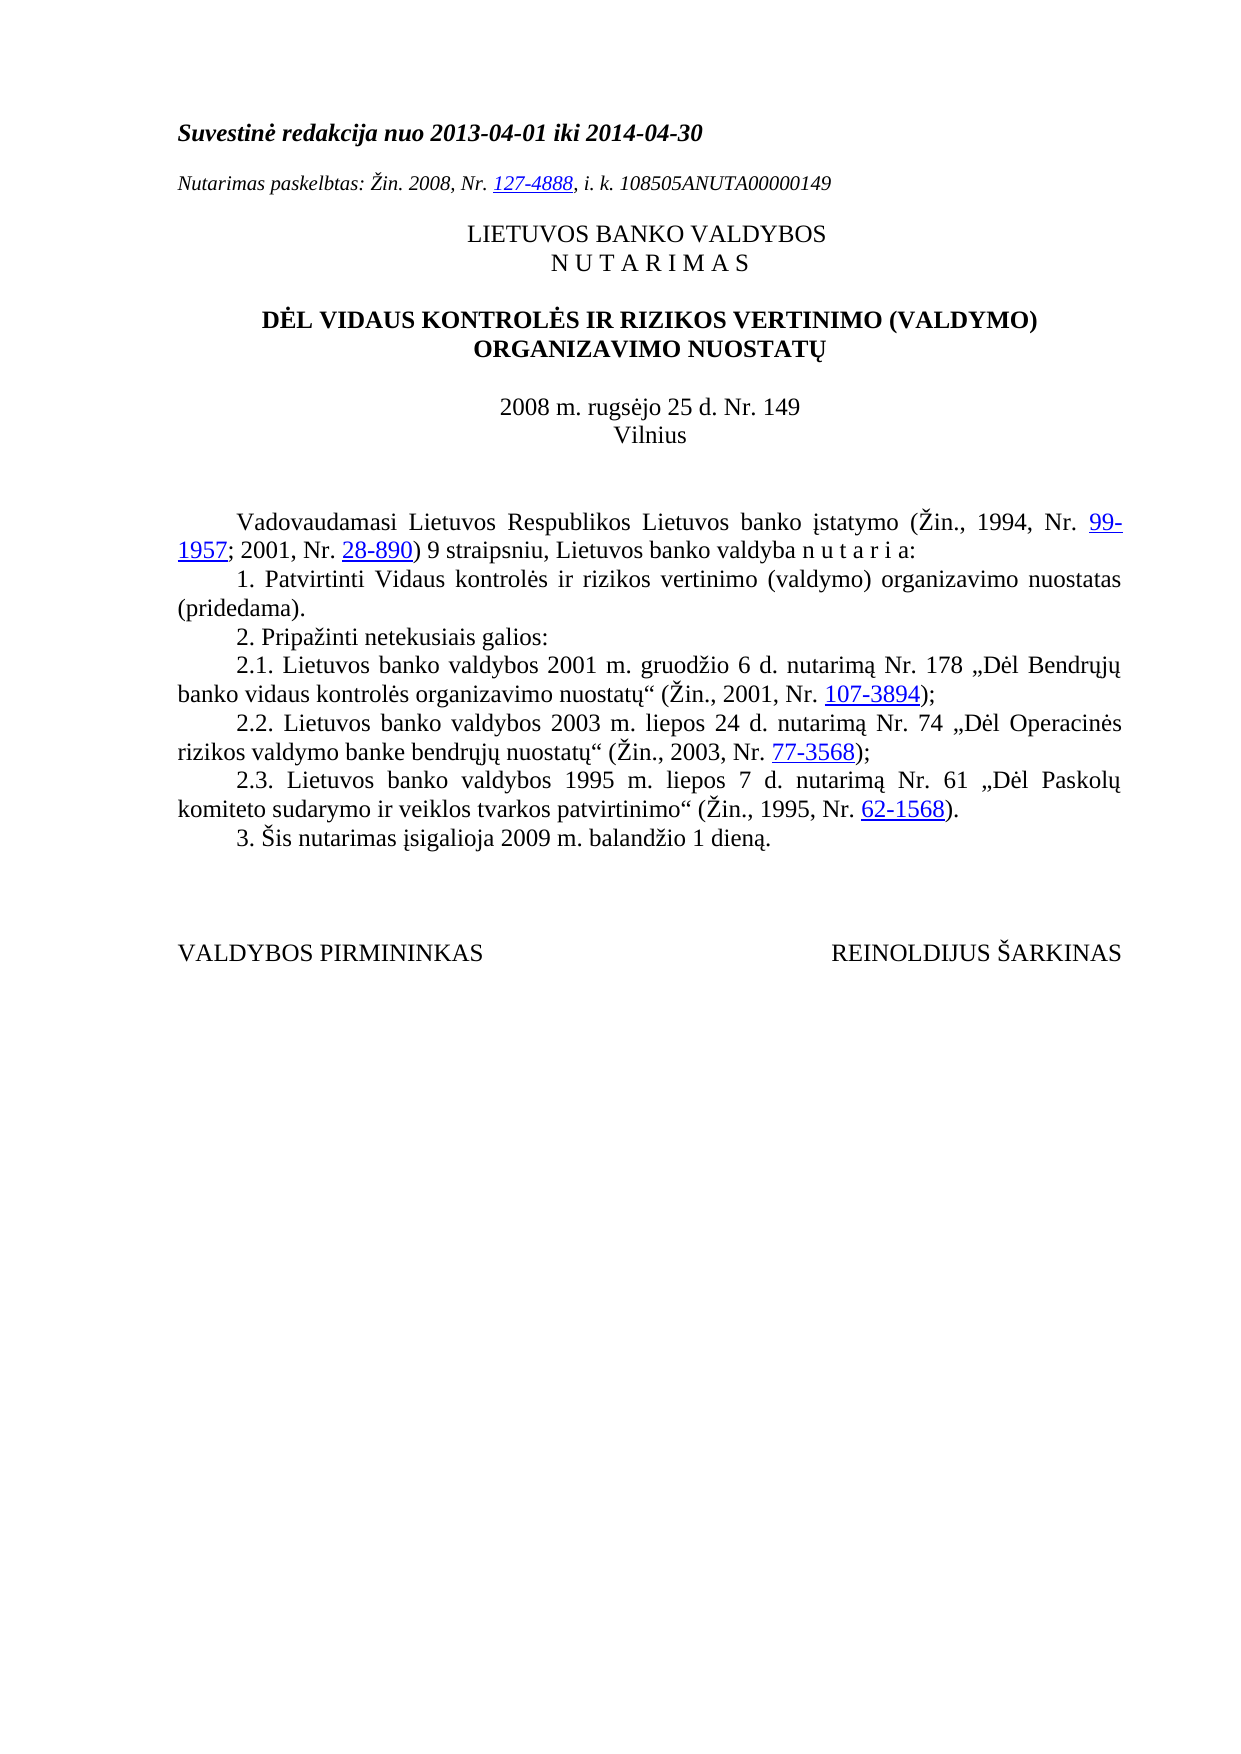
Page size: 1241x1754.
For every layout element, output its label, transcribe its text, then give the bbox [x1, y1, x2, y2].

text Nutarimas paskelbtas: Žin. 2008, Nr. 127-4888, i. k. 108505ANUTA00000149 [177, 171, 1122, 195]
text Suvestinė redakcija nuo 2013-04-01 iki 2014-04-30 [177, 118, 1122, 147]
text 2008 m. rugsėjo 25 d. Nr. 149 [177, 392, 1122, 420]
text 2.3. Lietuvos banko valdybos 1995 m. liepos 7 d. nutarimą Nr. 61 „Dėl Paskolų komiteto sudarymo ir veiklos tvarkos patvirtinimo“ (Žin., 1995, Nr. 62-1568). [177, 765, 1122, 823]
text 3. Šis nutarimas įsigalioja 2009 m. balandžio 1 dieną. [177, 823, 1122, 852]
text LIETUVOS BANKO VALDYBOS [177, 219, 1122, 248]
text 2. Pripažinti netekusiais galios: [177, 622, 1122, 650]
text Vilnius [177, 420, 1122, 449]
text NUTARIMAS [177, 248, 1122, 277]
text Vadovaudamasi Lietuvos Respublikos Lietuvos banko įstatymo (Žin., 1994, Nr. 99-1957; 2001, Nr. 28-890) 9 straipsniu, Lietuvos banko valdyba nutaria: [177, 507, 1122, 564]
text 2.1. Lietuvos banko valdybos 2001 m. gruodžio 6 d. nutarimą Nr. 178 „Dėl Bendrųjų banko vidaus kontrolės organizavimo nuostatų“ (Žin., 2001, Nr. 107-3894); [177, 650, 1122, 708]
text VALDYBOS PIRMININKAS REINOLDIJUS ŠARKINAS [177, 938, 1122, 967]
text 1. Patvirtinti Vidaus kontrolės ir rizikos vertinimo (valdymo) organizavimo nuostatas (pridedama). [177, 564, 1122, 622]
text DĖL VIDAUS KONTROLĖS IR RIZIKOS VERTINIMO (VALDYMO) ORGANIZAVIMO NUOSTATŲ [177, 305, 1122, 363]
text 2.2. Lietuvos banko valdybos 2003 m. liepos 24 d. nutarimą Nr. 74 „Dėl Operacinės rizikos valdymo banke bendrųjų nuostatų“ (Žin., 2003, Nr. 77-3568); [177, 708, 1122, 765]
